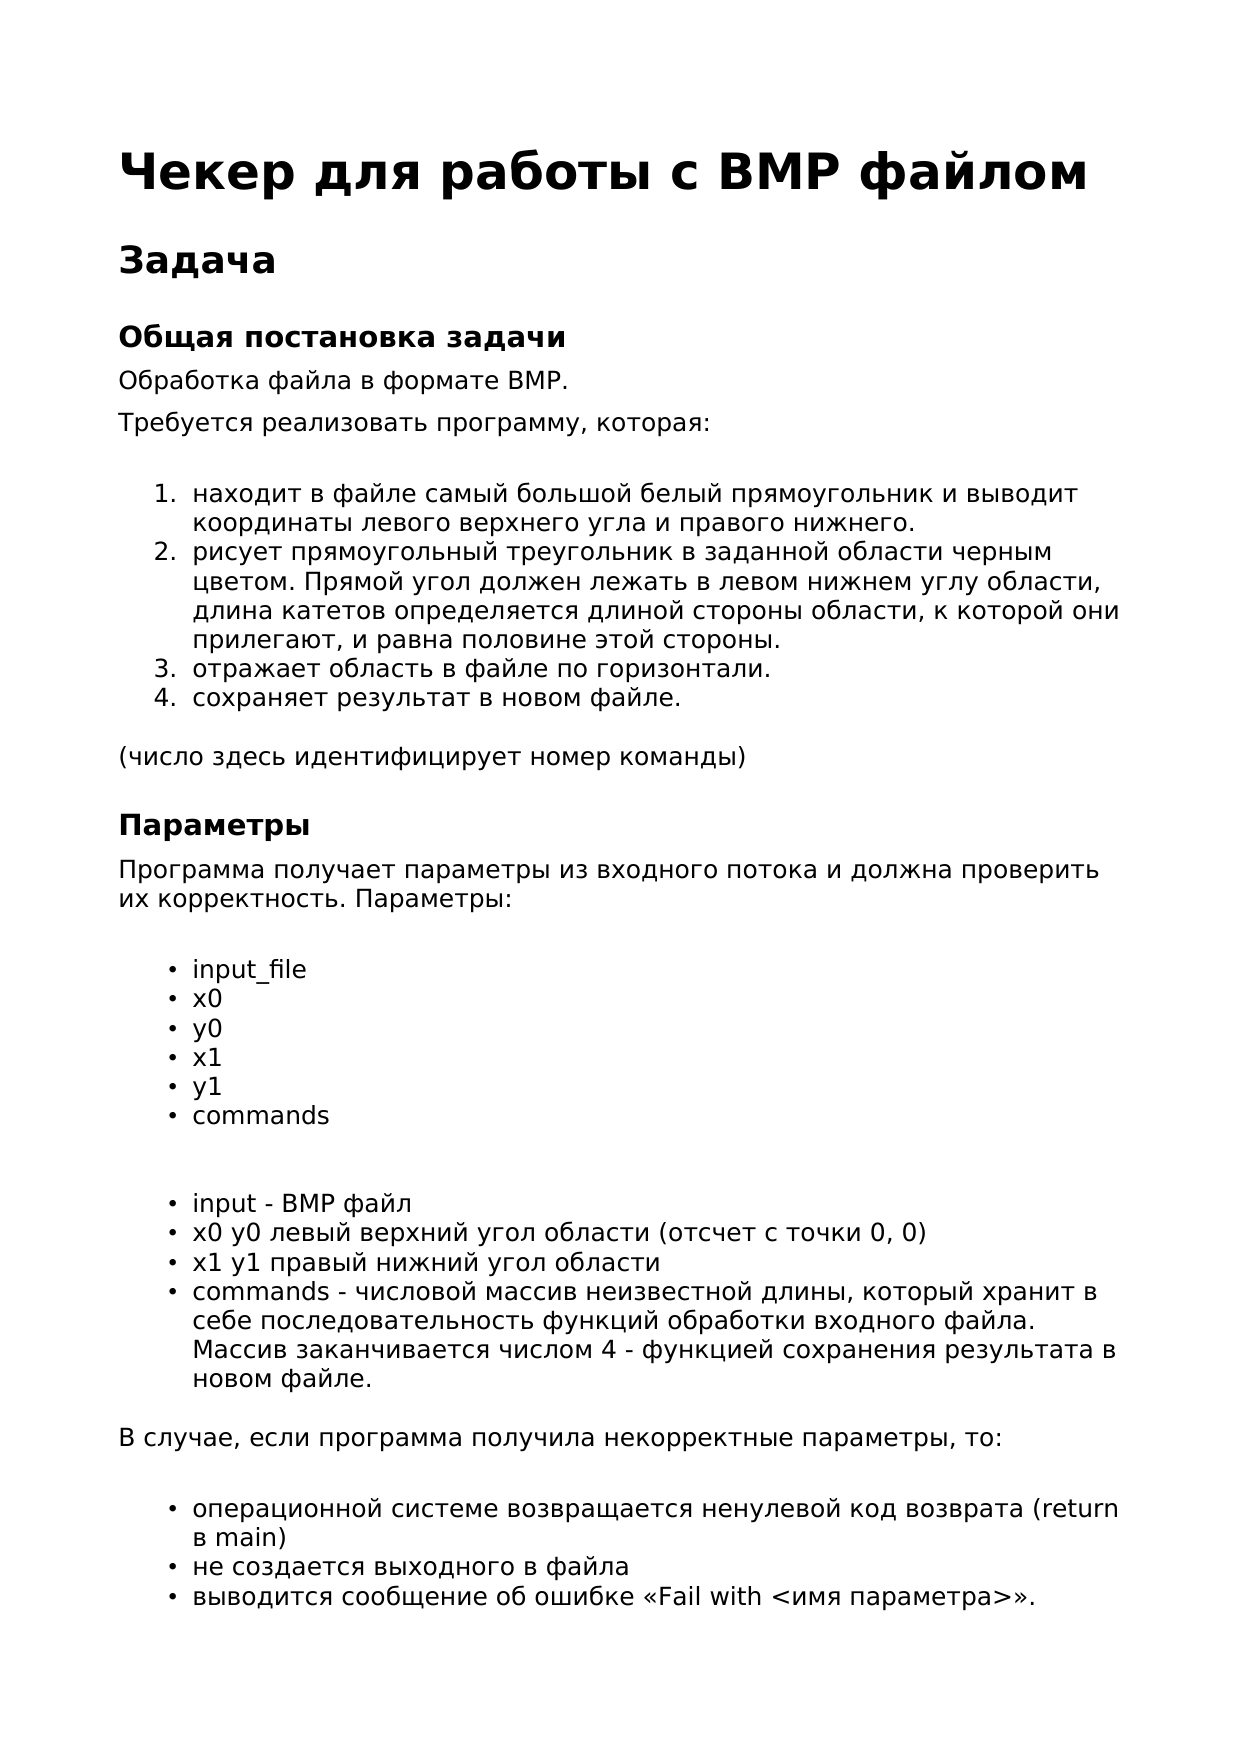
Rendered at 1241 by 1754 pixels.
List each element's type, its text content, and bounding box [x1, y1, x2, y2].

list не создается выходного в файла [177, 1553, 1122, 1582]
list x1 [177, 1043, 1122, 1072]
text Программа получает параметры из входного потока и должна проверить их корректность. Параметры: [118, 855, 1122, 913]
subtitle Чекер для работы с BMP файлом [118, 143, 1122, 201]
list x0 [177, 985, 1122, 1014]
text (число здесь идентифицирует номер команды) [118, 742, 1122, 771]
list x1 y1 правый нижний угол области [177, 1248, 1122, 1277]
text Требуется реализовать программу, которая: [118, 408, 1122, 437]
list рисует прямоугольный треугольник в заданной области черным цветом. Прямой угол должен лежать в левом нижнем углу области, длина катетов определяется длиной стороны области, к которой они прилегают, и равна половине этой стороны. [177, 538, 1122, 654]
list y0 [177, 1014, 1122, 1043]
list x0 y0 левый верхний угол области (отсчет с точки 0, 0) [177, 1219, 1122, 1248]
list отражает область в файле по горизонтали. [177, 654, 1122, 683]
subtitle Общая постановка задачи [118, 320, 1122, 354]
list выводится сообщение об ошибке «Fail with <имя параметра>». [177, 1582, 1122, 1611]
subtitle Задача [118, 239, 1122, 282]
list input_file [177, 956, 1122, 985]
list сохраняет результат в новом файле. [177, 683, 1122, 713]
subtitle Параметры [118, 809, 1122, 843]
text В случае, если программа получила некорректные параметры, то: [118, 1423, 1122, 1452]
list y1 [177, 1072, 1122, 1101]
list находит в файле самый большой белый прямоугольник и выводит координаты левого верхнего угла и правого нижнего. [177, 479, 1122, 538]
list commands [177, 1101, 1122, 1131]
list операционной системе возвращается ненулевой код возврата (return в main) [177, 1494, 1122, 1553]
text Обработка файла в формате BMP. [118, 366, 1122, 396]
list input - BMP файл [177, 1189, 1122, 1219]
list commands - числовой массив неизвестной длины, который хранит в себе последовательность функций обработки входного файла. Массив заканчивается числом 4 - функцией сохранения результата в новом файле. [177, 1277, 1122, 1394]
